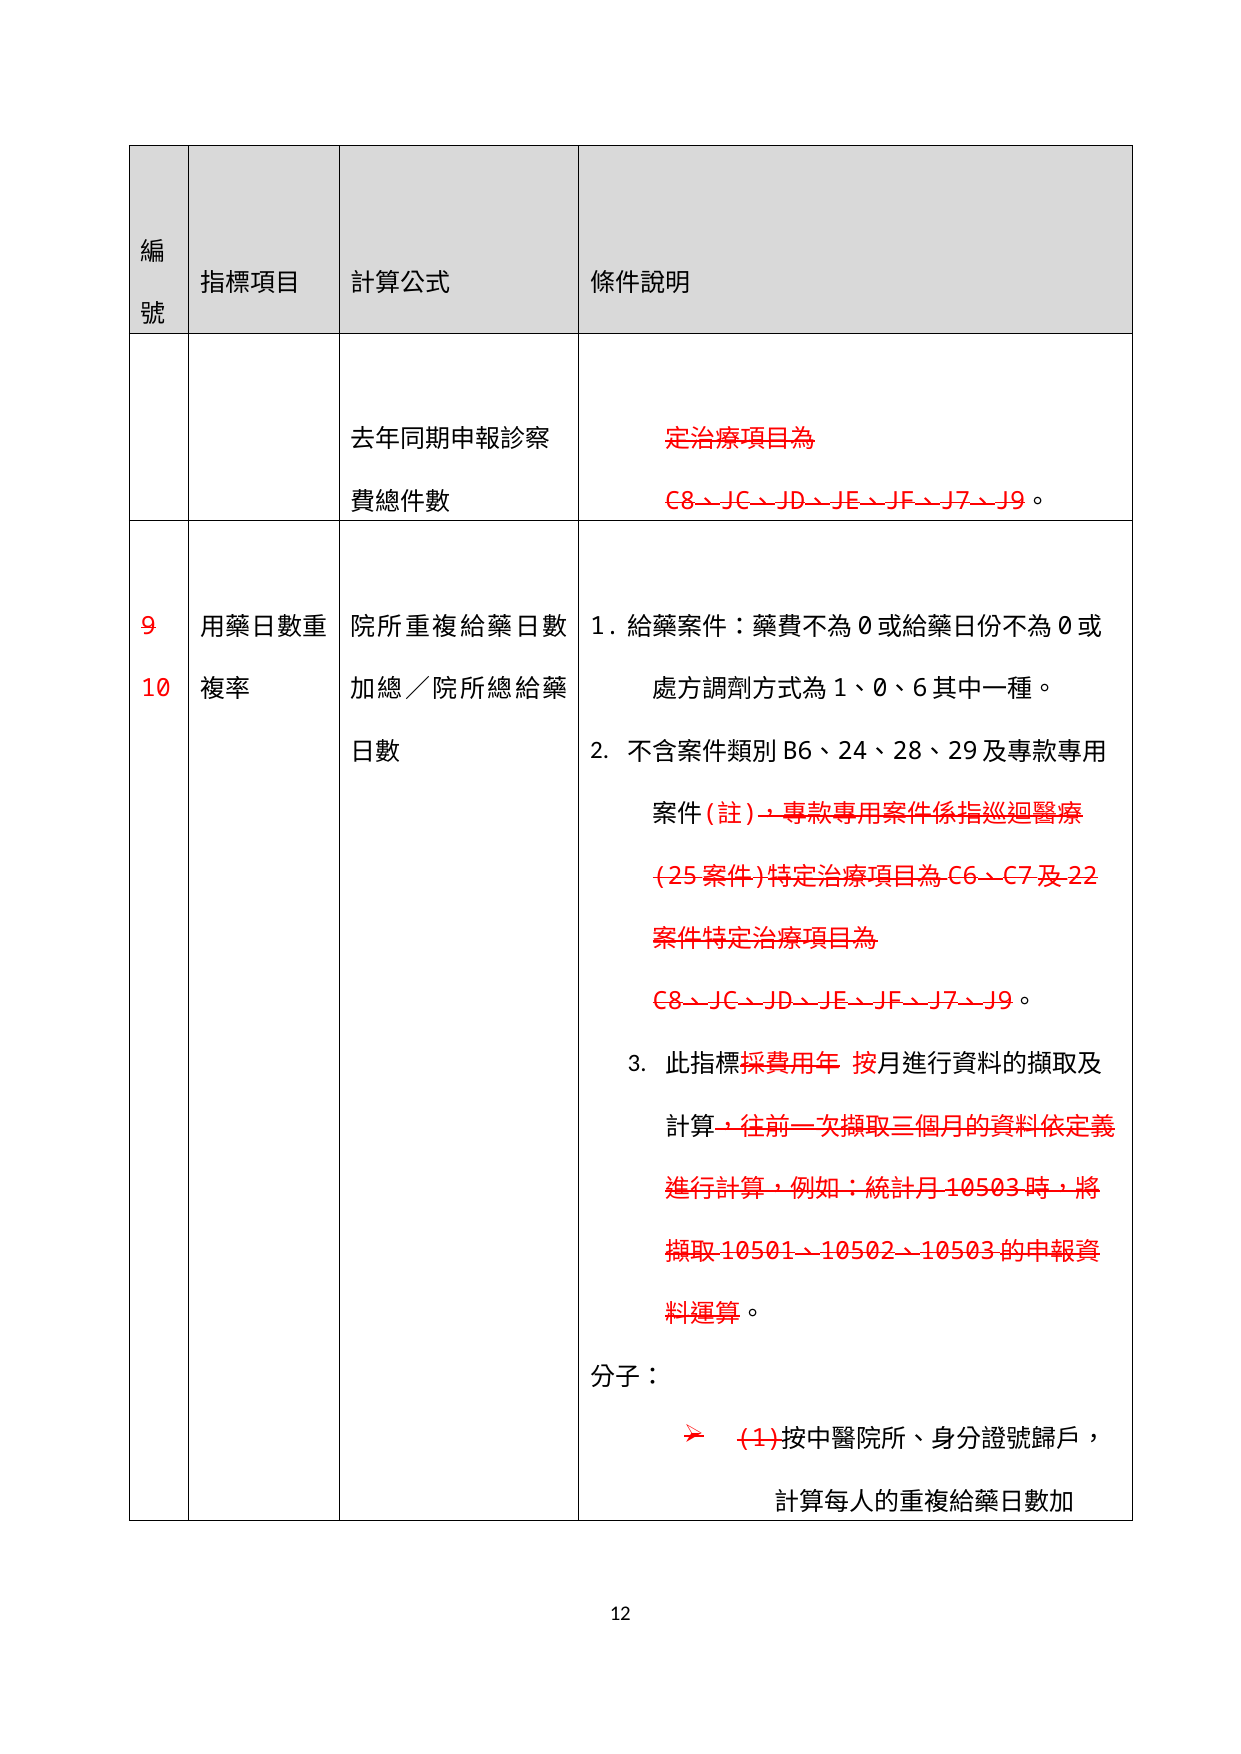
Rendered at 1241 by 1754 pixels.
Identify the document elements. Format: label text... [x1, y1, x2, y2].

table_header 編號 [130, 146, 188, 333]
table_cell 定治療項目為C8、JC、JD、JE、JF、J7、J9。 [579, 334, 1132, 520]
table_cell [189, 334, 339, 520]
table_cell 給藥案件：藥費不為0或給藥日份不為0或處方調劑方式為1、0、6其中一種。 不含案件類別B6、24、28、29及專款專用案件(註)，專款專用案件係指巡迴醫療(25案件)特定治療項目為C6、C7及22案件特定治療項目為C8、JC、JD、JE、JF、J7、J9。 此指標採費用年 按月進行資料的擷取及計算，往前一次擷取三個月的資料依定義進行計算，例如：統計月10503時，將擷取10501、10502、10503的申報資料運算。 分子： (1)按中醫院所、身分證號歸戶，計算每人的重複給藥日數加總。 (2)上次給藥最後一日重複者不計。例：1/1給藥7天，1/7再給藥7天，則計重複0日。 分母：中醫總額之特約院所給藥案件之「給藥日份」欄位數值加總。 [579, 521, 1132, 1520]
table_header 計算公式 [340, 146, 578, 333]
table_header 指標項目 [189, 146, 339, 333]
table_cell 9 10 [130, 521, 188, 1520]
table_cell [130, 334, 188, 520]
table_cell 去年同期申報診察費總件數 [340, 334, 578, 520]
table_header 條件說明 [579, 146, 1132, 333]
table_cell 院所重複給藥日數加總／院所總給藥日數 [340, 521, 578, 1520]
table_cell 用藥日數重複率 [189, 521, 339, 1520]
